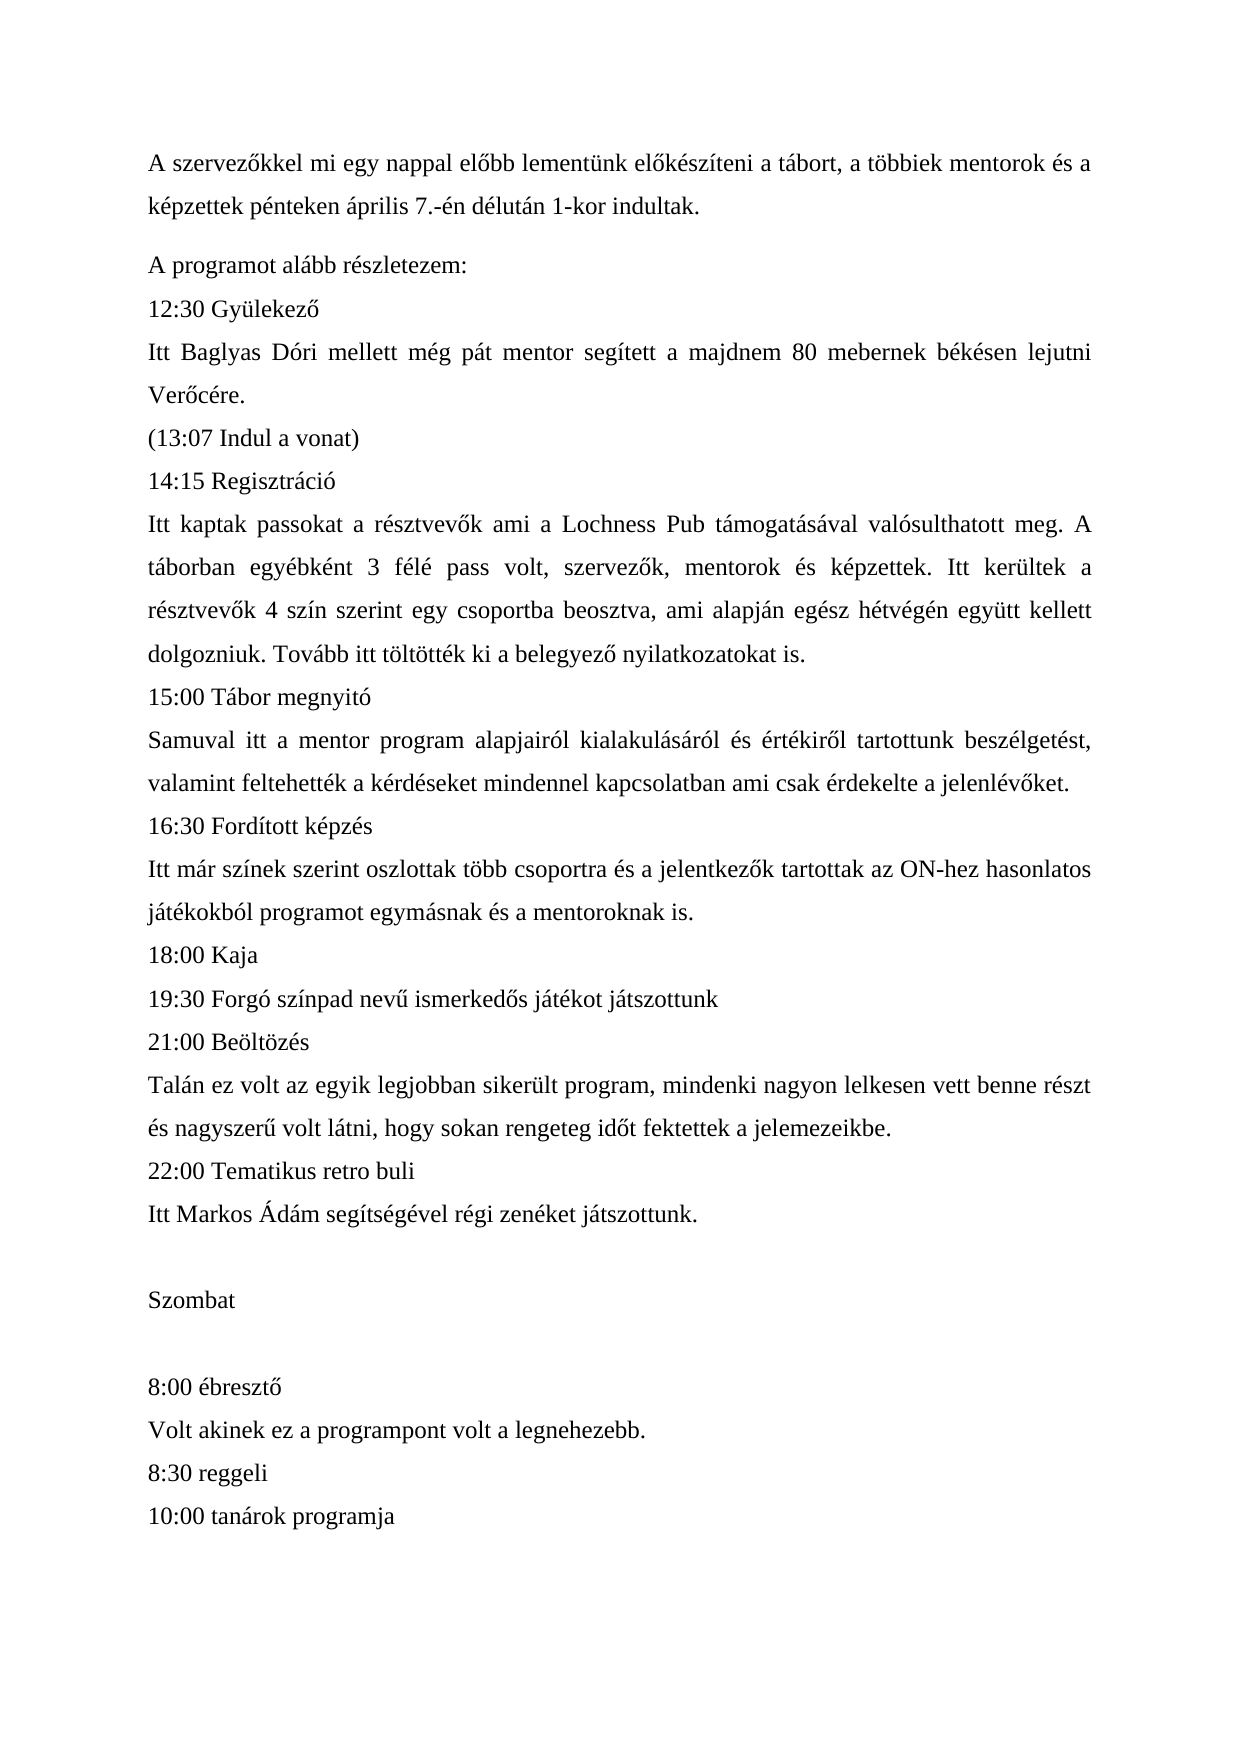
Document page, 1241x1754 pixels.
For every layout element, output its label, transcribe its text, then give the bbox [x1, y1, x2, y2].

text 21:00 Beöltözés [148, 1027, 1093, 1056]
text Samuval itt a mentor program alapjairól kialakulásáról és értékiről tartottunk beszélgetést, valamint feltehették a kérdéseket mindennel kapcsolatban ami csak érdekelte a jelenlévőket. [148, 725, 1093, 797]
text Volt akinek ez a programpont volt a legnehezebb. [148, 1415, 1093, 1444]
text 19:30 Forgó színpad nevű ismerkedős játékot játszottunk [148, 984, 1093, 1012]
text 8:00 ébresztő [148, 1372, 1093, 1401]
text 14:15 Regisztráció [148, 466, 1093, 495]
text Itt kaptak passokat a résztvevők ami a Lochness Pub támogatásával valósulthatott meg. A táborban egyébként 3 félé pass volt, szervezők, mentorok és képzettek. Itt kerültek a résztvevők 4 szín szerint egy csoportba beosztva, ami alapján egész hétvégén együtt kellett dolgozniuk. Tovább itt töltötték ki a belegyező nyilatkozatokat is. [148, 509, 1093, 667]
text 18:00 Kaja [148, 941, 1093, 969]
text 15:00 Tábor megnyitó [148, 682, 1093, 711]
text 16:30 Fordított képzés [148, 811, 1093, 840]
text 8:30 reggeli [148, 1458, 1093, 1487]
text 10:00 tanárok programja [148, 1501, 1093, 1530]
text A szervezőkkel mi egy nappal előbb lementünk előkészíteni a tábort, a többiek mentorok és a képzettek pénteken április 7.-én délután 1-kor indultak. [148, 148, 1093, 219]
text A programot alább részletezem: [148, 251, 1093, 279]
text (13:07 Indul a vonat) [148, 423, 1093, 452]
text 12:30 Gyülekező [148, 294, 1093, 322]
text Szombat [148, 1286, 1093, 1314]
text Itt Markos Ádám segítségével régi zenéket játszottunk. [148, 1199, 1093, 1228]
text Talán ez volt az egyik legjobban sikerült program, mindenki nagyon lelkesen vett benne részt és nagyszerű volt látni, hogy sokan rengeteg időt fektettek a jelemezeikbe. [148, 1070, 1093, 1142]
text 22:00 Tematikus retro buli [148, 1156, 1093, 1185]
text Itt már színek szerint oszlottak több csoportra és a jelentkezők tartottak az ON-hez hasonlatos játékokból programot egymásnak és a mentoroknak is. [148, 854, 1093, 926]
text Itt Baglyas Dóri mellett még pát mentor segített a majdnem 80 mebernek békésen lejutni Verőcére. [148, 337, 1093, 409]
